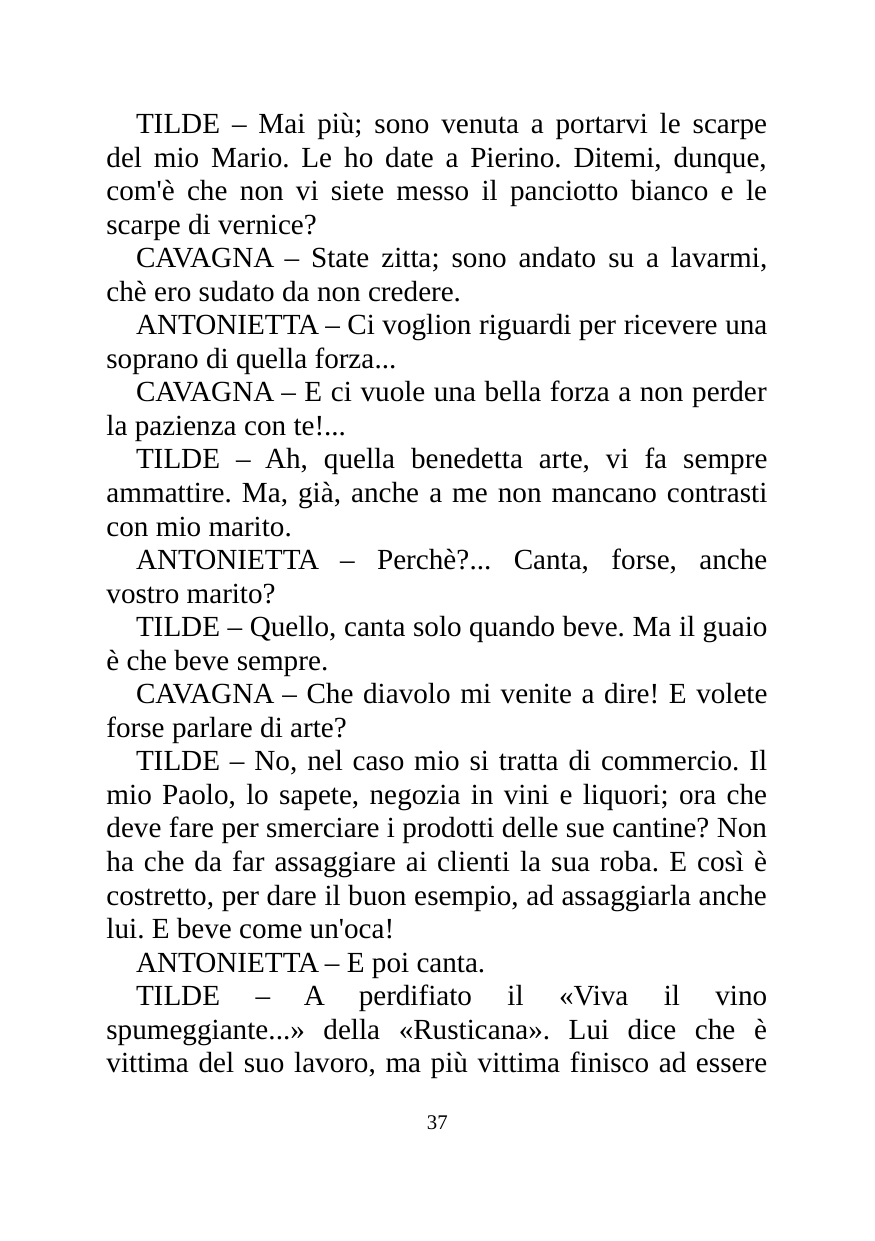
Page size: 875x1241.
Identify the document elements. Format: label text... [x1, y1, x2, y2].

text TILDE – Quello, canta solo quando beve. Ma il guaio è che beve sempre. [106, 609, 768, 676]
text ANTONIETTA – E poi canta. [106, 945, 768, 978]
text TILDE – A perdifiato il «Viva il vino spumeggiante...» della «Rusticana». Lui dice che è vittima del suo lavoro, ma più vittima finisco ad essere [106, 978, 768, 1079]
text ANTONIETTA – Perchè?... Canta, forse, anche vostro marito? [106, 542, 768, 609]
text ANTONIETTA – Ci voglion riguardi per ricevere una soprano di quella forza... [106, 307, 768, 374]
text TILDE – Mai più; sono venuta a portarvi le scarpe del mio Mario. Le ho date a Pierino. Ditemi, dunque, com'è che non vi siete messo il panciotto bianco e le scarpe di vernice? [106, 106, 768, 240]
text CAVAGNA – E ci vuole una bella forza a non perder la pazienza con te!... [106, 374, 768, 442]
text TILDE – No, nel caso mio si tratta di commercio. Il mio Paolo, lo sapete, negozia in vini e liquori; ora che deve fare per smerciare i prodotti delle sue cantine? Non ha che da far assaggiare ai clienti la sua roba. E così è costretto, per dare il buon esempio, ad assaggiarla anche lui. E beve come un'oca! [106, 743, 768, 945]
text CAVAGNA – Che diavolo mi venite a dire! E volete forse parlare di arte? [106, 676, 768, 743]
text CAVAGNA – State zitta; sono andato su a lavarmi, chè ero sudato da non credere. [106, 240, 768, 307]
text TILDE – Ah, quella benedetta arte, vi fa sempre ammattire. Ma, già, anche a me non mancano contrasti con mio marito. [106, 442, 768, 542]
